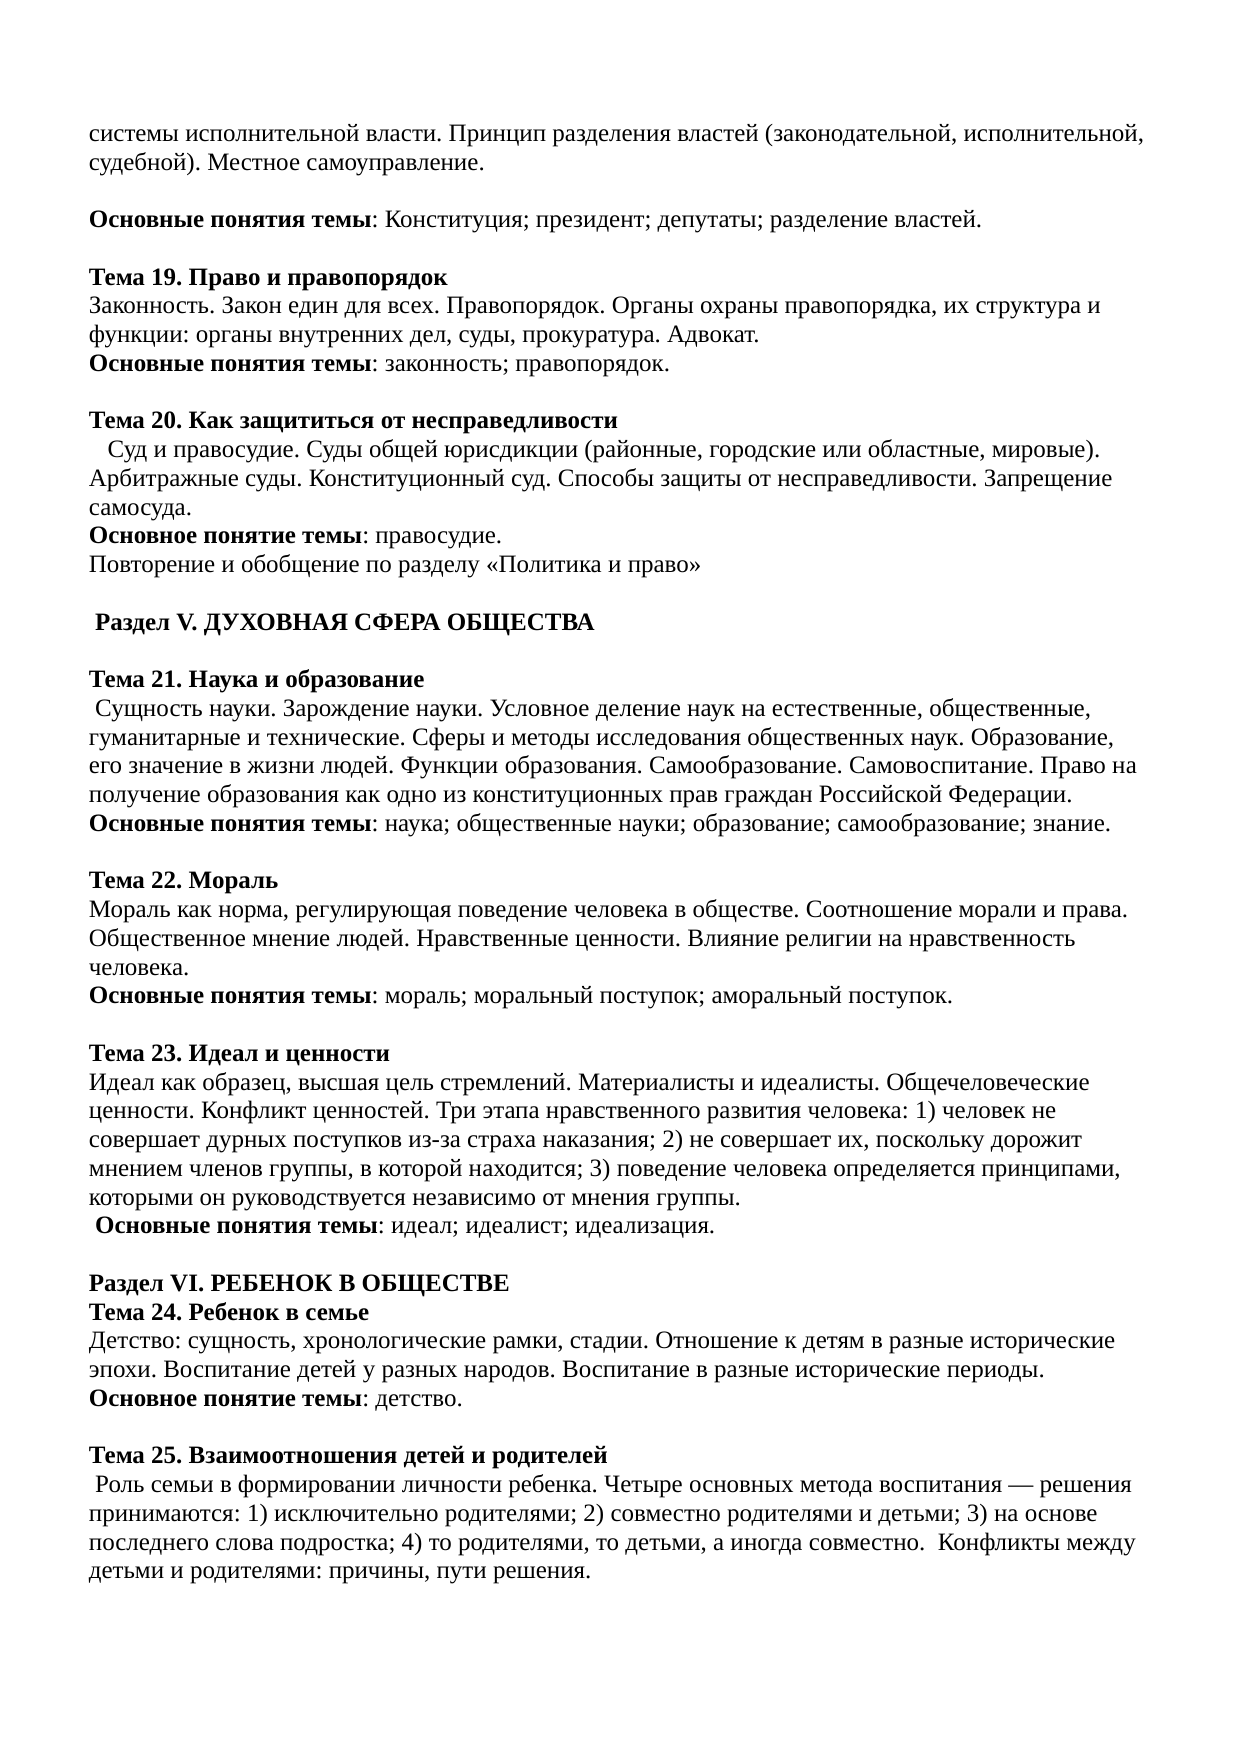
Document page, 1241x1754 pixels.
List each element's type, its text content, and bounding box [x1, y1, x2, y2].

text Повторение и обобщение по разделу «Политика и право» [89, 549, 1152, 578]
text Тема 23. Идеал и ценности [89, 1038, 1152, 1067]
text Основные понятия темы: наука; общественные науки; образование; самообразование; знание. [89, 808, 1152, 837]
text Раздел V. ДУХОВНАЯ СФЕРА ОБЩЕСТВА [89, 607, 1152, 636]
text Основные понятия темы: мораль; моральный поступок; аморальный поступок. [89, 981, 1152, 1009]
text Сущность науки. Зарождение науки. Условное деление наук на естественные, общественные, гуманитарные и технические. Сферы и методы исследования общественных наук. Образование, его значение в жизни людей. Функции образования. Самообразование. Самовоспитание. Право на получение образования как одно из конституционных прав граждан Российской Федерации. [89, 693, 1152, 808]
text Основные понятия темы: идеал; идеалист; идеализация. [89, 1211, 1152, 1239]
text Основные понятия темы: законность; правопорядок. [89, 348, 1152, 377]
text Тема 24. Ребенок в семье [89, 1297, 1152, 1326]
text Суд и правосудие. Суды общей юрисдикции (районные, городские или областные, мировые). Арбитражные суды. Конституционный суд. Способы защиты от несправедливости. Запрещение самосуда. [89, 434, 1152, 521]
text Законность. Закон един для всех. Правопорядок. Органы охраны правопорядка, их структура и функции: органы внутренних дел, суды, прокуратура. Адвокат. [89, 291, 1152, 348]
text Основное понятие темы: детство. [89, 1383, 1152, 1412]
text Раздел VI. РЕБЕНОК В ОБЩЕСТВЕ [89, 1268, 1152, 1297]
text Основные понятия темы: Конституция; президент; депутаты; разделение властей. [89, 204, 1152, 233]
text Тема 20. Как защититься от несправедливости [29, 406, 1152, 434]
text Детство: сущность, хронологические рамки, стадии. Отношение к детям в разные исторические эпохи. Воспитание детей у разных народов. Воспитание в разные исторические периоды. [89, 1326, 1152, 1383]
text Тема 21. Наука и образование [89, 664, 1152, 693]
text Мораль как норма, регулирующая поведение человека в обществе. Соотношение морали и права. Общественное мнение людей. Нравственные ценности. Влияние религии на нравственность человека. [89, 894, 1152, 981]
text Идеал как образец, высшая цель стремлений. Материалисты и идеалисты. Общечеловеческие ценности. Конфликт ценностей. Три этапа нравственного развития человека: 1) человек не совершает дурных поступков из-за страха наказания; 2) не совершает их, поскольку дорожит мнением членов группы, в которой находится; 3) поведение человека определяется принципами, которыми он руководствуется независимо от мнения группы. [89, 1067, 1152, 1211]
text Тема 19. Право и правопорядок [89, 262, 1152, 291]
text Роль семьи в формировании личности ребенка. Четыре основных метода воспитания — решения принимаются: 1) исключительно родителями; 2) совместно родителями и детьми; 3) на основе последнего слова подростка; 4) то родителями, то детьми, а иногда совместно. Конфликты между детьми и родителями: причины, пути решения. [89, 1469, 1152, 1584]
text Тема 22. Мораль [89, 866, 1152, 894]
text системы исполнительной власти. Принцип разделения властей (законодательной, исполнительной, судебной). Местное самоуправление. [89, 118, 1152, 176]
text Тема 25. Взаимоотношения детей и родителей [89, 1441, 1152, 1469]
text Основное понятие темы: правосудие. [89, 521, 1152, 549]
